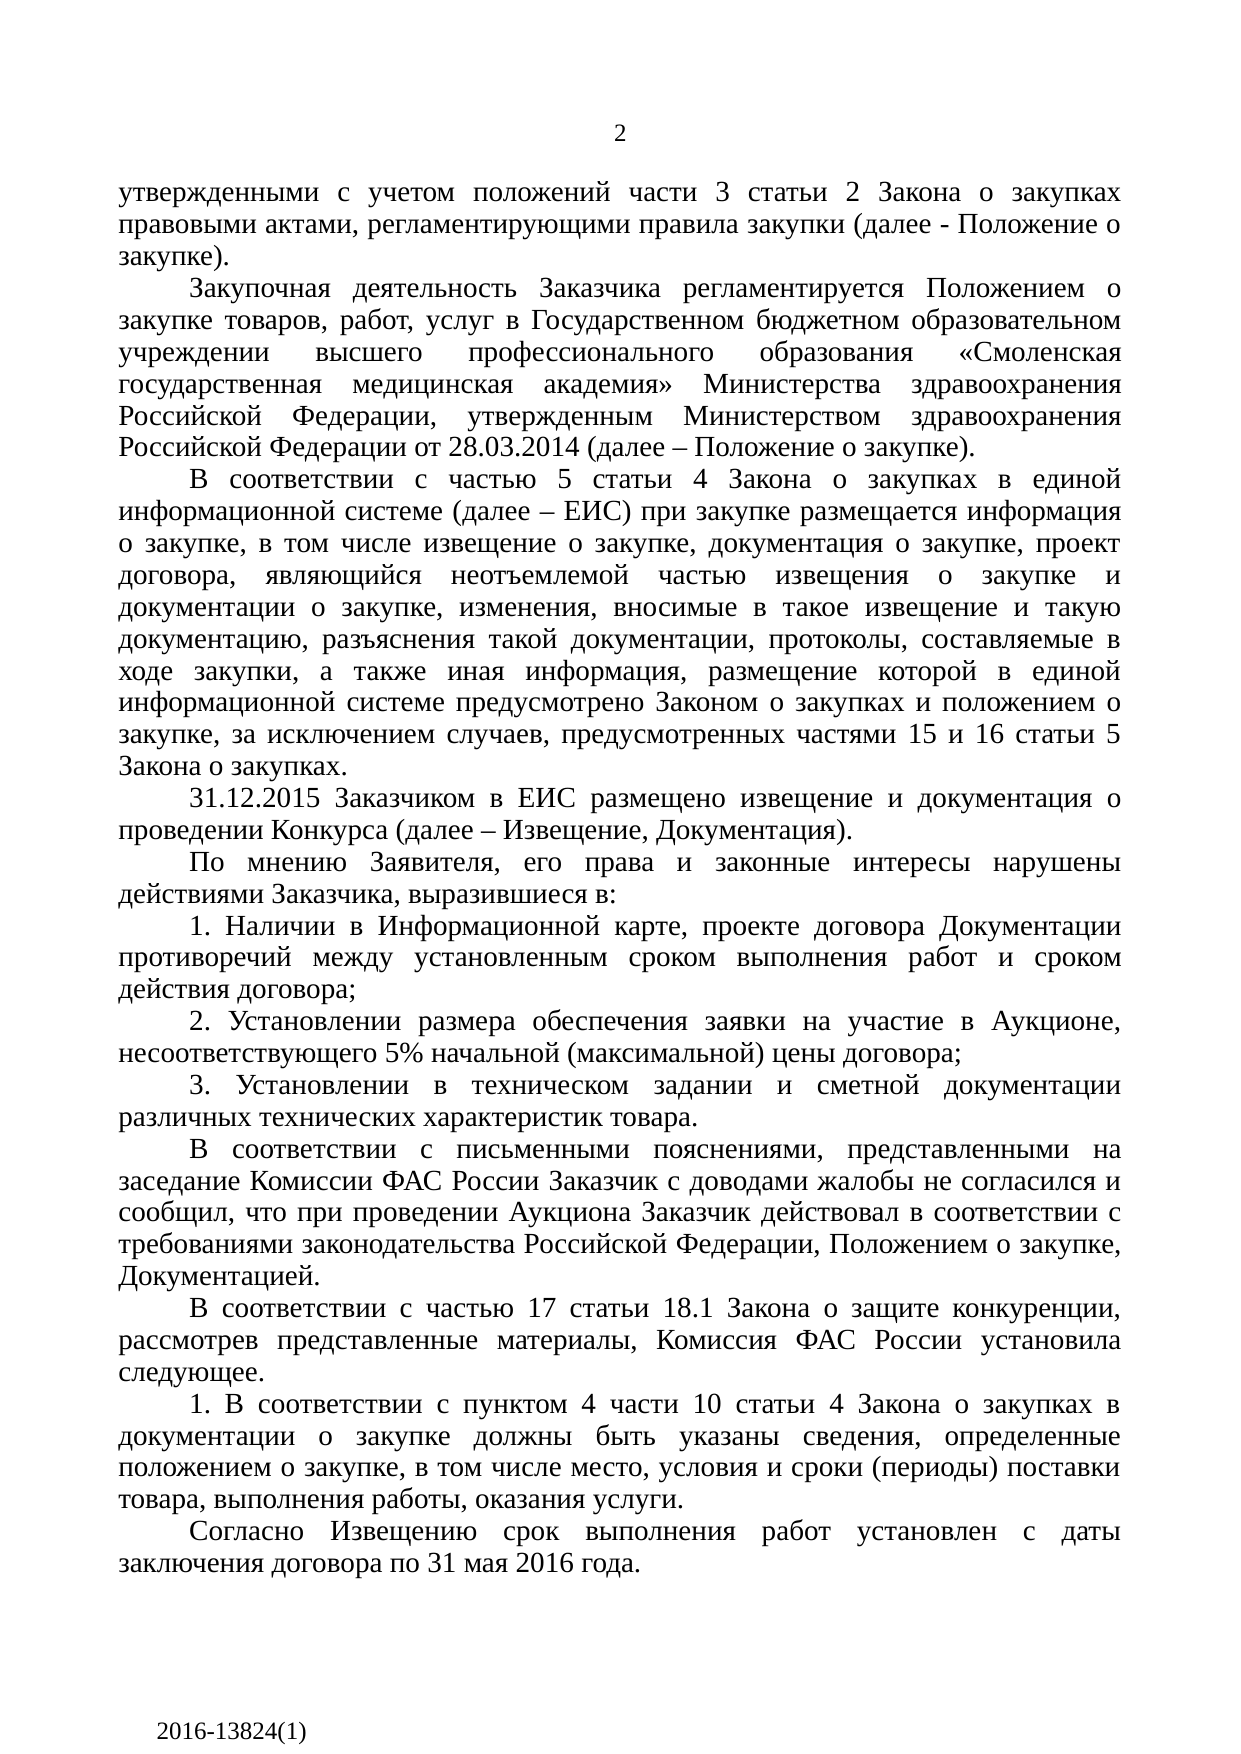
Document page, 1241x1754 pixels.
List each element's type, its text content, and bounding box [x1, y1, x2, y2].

text 1. В соответствии с пунктом 4 части 10 статьи 4 Закона о закупках в документации о закупке должны быть указаны сведения, определенные положением о закупке, в том числе место, условия и сроки (периоды) поставки товара, выполнения работы, оказания услуги. [118, 1388, 1122, 1515]
text По мнению Заявителя, его права и законные интересы нарушены действиями Заказчика, выразившиеся в: [118, 846, 1122, 909]
text Закупочная деятельность Заказчика регламентируется Положением о закупке товаров, работ, услуг в Государственном бюджетном образовательном учреждении высшего профессионального образования «Смоленская государственная медицинская академия» Министерства здравоохранения Российской Федерации, утвержденным Министерством здравоохранения Российской Федерации от 28.03.2014 (далее – Положение о закупке). [118, 272, 1122, 463]
text В соответствии с письменными пояснениями, представленными на заседание Комиссии ФАС России Заказчик с доводами жалобы не согласился и сообщил, что при проведении Аукциона Заказчик действовал в соответствии с требованиями законодательства Российской Федерации, Положением о закупке, Документацией. [118, 1133, 1122, 1292]
text 3. Установлении в техническом задании и сметной документации различных технических характеристик товара. [118, 1069, 1122, 1133]
text В соответствии с частью 17 статьи 18.1 Закона о защите конкуренции, рассмотрев представленные материалы, Комиссия ФАС России установила следующее. [118, 1292, 1122, 1388]
text Согласно Извещению срок выполнения работ установлен с даты заключения договора по 31 мая 2016 года. [118, 1515, 1122, 1579]
text утвержденными с учетом положений части 3 статьи 2 Закона о закупках правовыми актами, регламентирующими правила закупки (далее - Положение о закупке). [118, 176, 1122, 272]
text 31.12.2015 Заказчиком в ЕИС размещено извещение и документация о проведении Конкурса (далее – Извещение, Документация). [118, 782, 1122, 846]
text В соответствии с частью 5 статьи 4 Закона о закупках в единой информационной системе (далее – ЕИС) при закупке размещается информация о закупке, в том числе извещение о закупке, документация о закупке, проект договора, являющийся неотъемлемой частью извещения о закупке и документации о закупке, изменения, вносимые в такое извещение и такую документацию, разъяснения такой документации, протоколы, составляемые в ходе закупки, а также иная информация, размещение которой в единой информационной системе предусмотрено Законом о закупках и положением о закупке, за исключением случаев, предусмотренных частями 15 и 16 статьи 5 Закона о закупках. [118, 463, 1122, 782]
text 1. Наличии в Информационной карте, проекте договора Документации противоречий между установленным сроком выполнения работ и сроком действия договора; [118, 909, 1122, 1005]
text 2. Установлении размера обеспечения заявки на участие в Аукционе, несоответствующего 5% начальной (максимальной) цены договора; [118, 1005, 1122, 1069]
